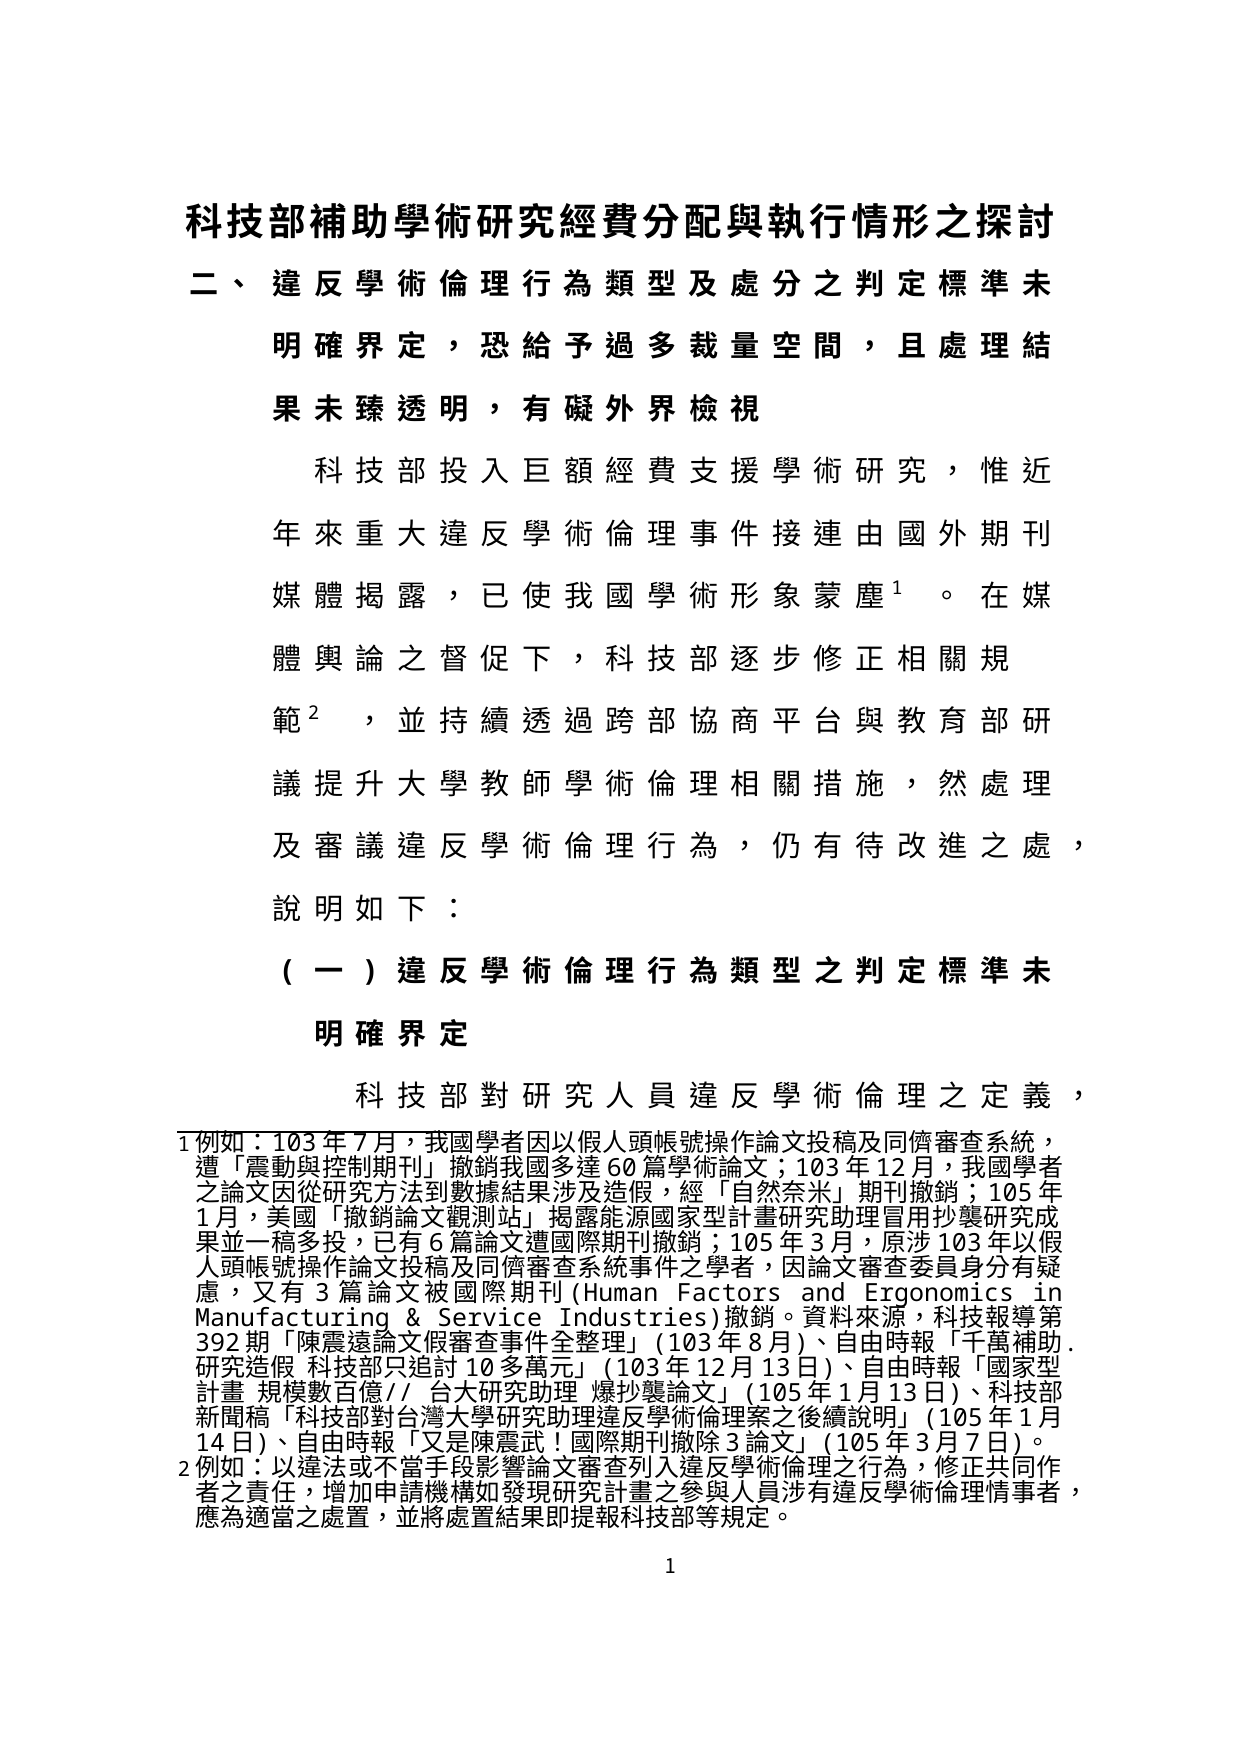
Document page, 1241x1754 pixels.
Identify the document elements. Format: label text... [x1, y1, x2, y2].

text 例如：103年7月，我國學者因以假人頭帳號操作論文投稿及同儕審查系統，遭「震動與控制期刊」撤銷我國多達60篇學術論文；103年12月，我國學者之論文因從研究方法到數據結果涉及造假，經「自然奈米」期刊撤銷；105年1月，美國「撤銷論文觀測站」揭露能源國家型計畫研究助理冒用抄襲研究成果並一稿多投，已有6篇論文遭國際期刊撤銷；105年3月，原涉103年以假人頭帳號操作論文投稿及同儕審查系統事件之學者，因論文審查委員身分有疑慮，又有3篇論文被國際期刊(Human Factors and Ergonomics in Manufacturing & Service Industries)撤銷。資料來源，科技報導第392期「陳震遠論文假審查事件全整理」(103年8月)、自由時報「千萬補助.研究造假 科技部只追討10多萬元」(103年12月13日)、自由時報「國家型計畫 規模數百億// 台大研究助理 爆抄襲論文」(105年1月13日)、科技部新聞稿「科技部對台灣大學研究助理違反學術倫理案之後續說明」(105年1月14日)、自由時報「又是陳震武！國際期刊撤除3論文」(105年3月7日)。 [177, 1132, 1063, 1457]
text 科技部對研究人員違反學術倫理之定義，僅原則性列出各違反行為類型有嚴重影響該部審查判斷或資源分配公正之虞者，即為違反學術倫理，然違反行為或影響效果到達何種程度才認定違反學術倫理，其判定標準並未明確界定。 [271, 1052, 1058, 1115]
text 二、違反學術倫理行為類型及處分之判定標準未明確界定，恐給予過多裁量空間，且處理結果未臻透明，有礙外界檢視 [183, 240, 1058, 427]
text 例如：以違法或不當手段影響論文審查列入違反學術倫理之行為，修正共同作者之責任，增加申請機構如發現研究計畫之參與人員涉有違反學術倫理情事者，應為適當之處置，並將處置結果即提報科技部等規定。 [177, 1457, 1063, 1532]
text (一)違反學術倫理行為類型之判定標準未明確界定 [242, 927, 1058, 1052]
text 科技部補助學術研究經費分配與執行情形之探討 [183, 177, 1058, 240]
text 科技部投入巨額經費支援學術研究，惟近年來重大違反學術倫理事件接連由國外期刊媒體揭露，已使我國學術形象蒙塵。在媒體輿論之督促下，科技部逐步修正相關規範，並持續透過跨部協商平台與教育部研議提升大學教師學術倫理相關措施，然處理及審議違反學術倫理行為，仍有待改進之處，說明如下： [242, 427, 1058, 927]
